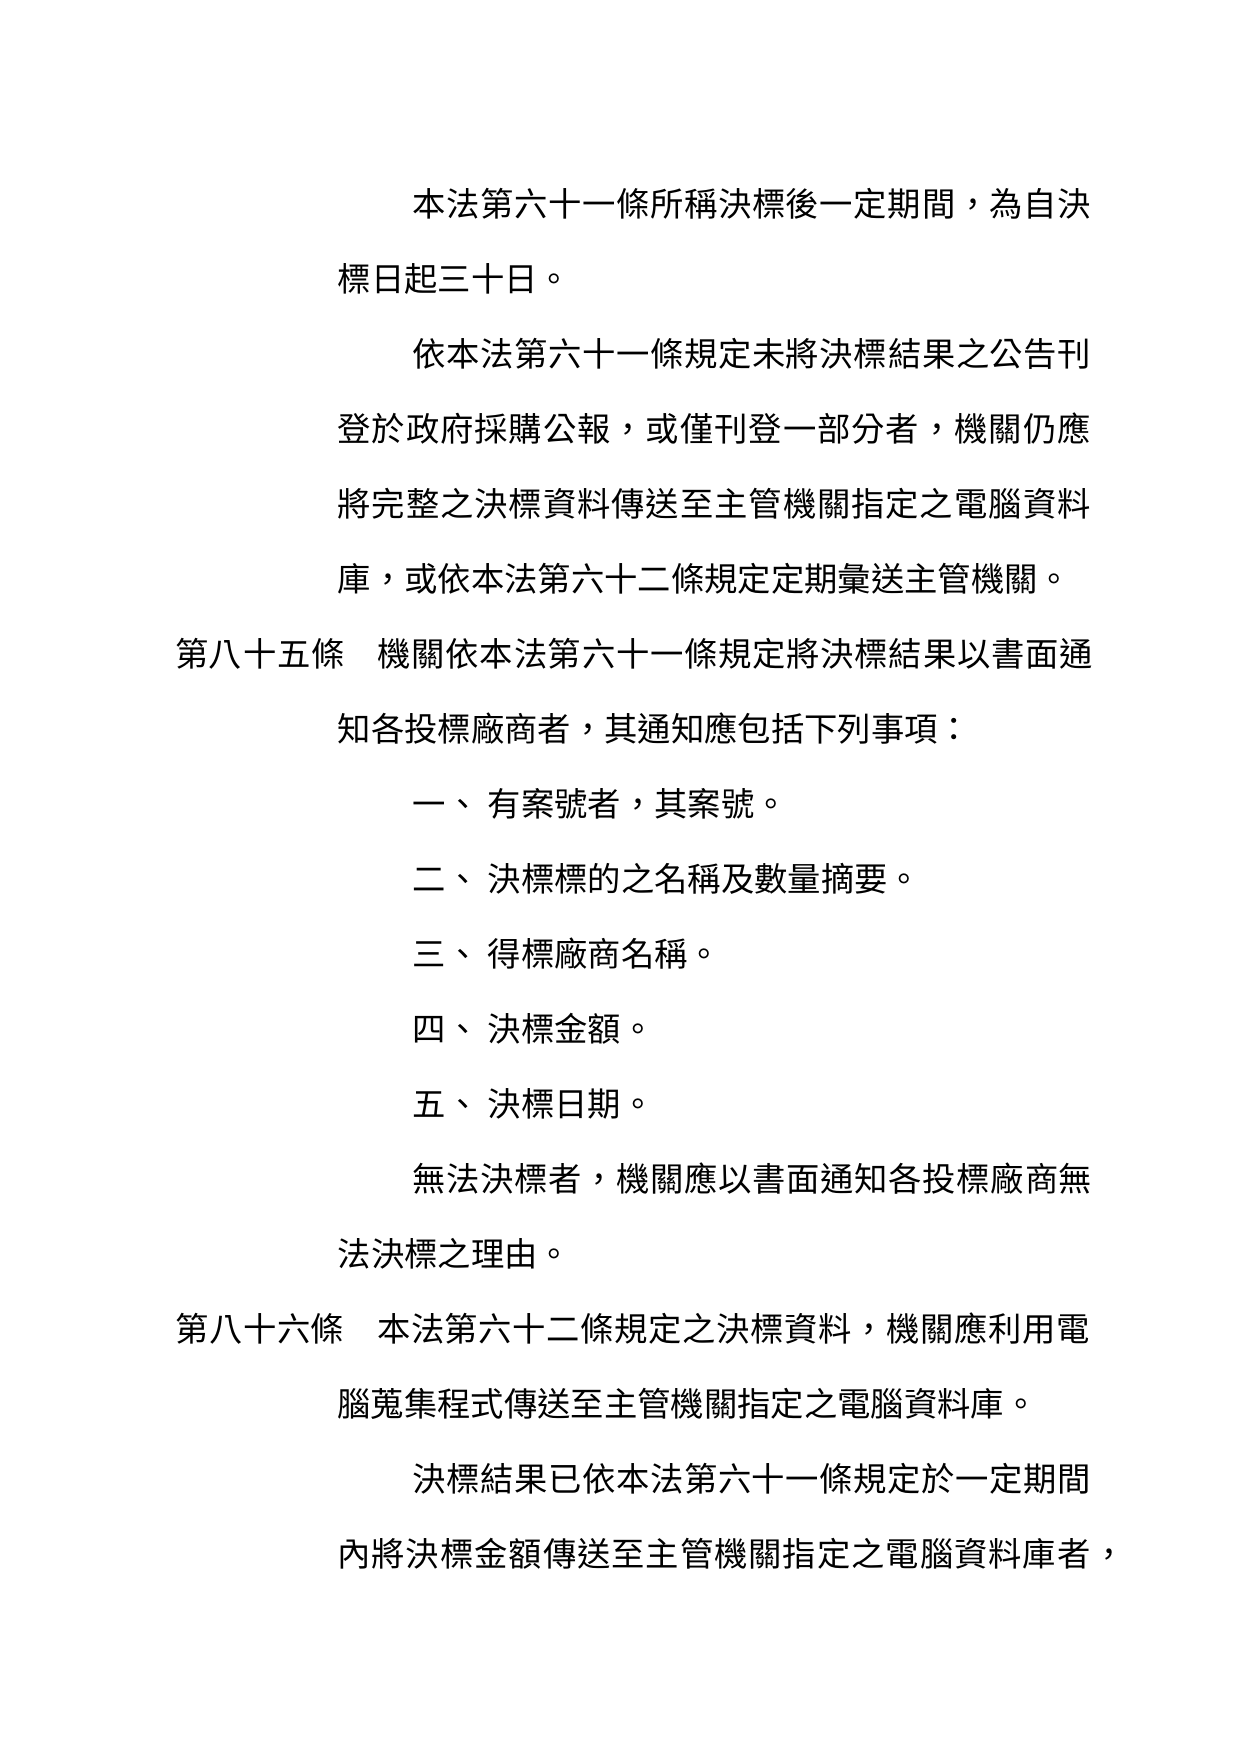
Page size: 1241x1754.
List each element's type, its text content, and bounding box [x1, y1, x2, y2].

text 無法決標者，機關應以書面通知各投標廠商無法決標之理由。 [337, 1139, 1092, 1289]
text 決標結果已依本法第六十一條規定於一定期間內將決標金額傳送至主管機關指定之電腦資料庫者，得免再行傳送。 [337, 1439, 1092, 1589]
text 依本法第六十一條規定未將決標結果之公告刊登於政府採購公報，或僅刊登一部分者，機關仍應將完整之決標資料傳送至主管機關指定之電腦資料庫，或依本法第六十二條規定定期彙送主管機關。 [337, 314, 1092, 614]
text 第八十六條 本法第六十二條規定之決標資料，機關應利用電腦蒐集程式傳送至主管機關指定之電腦資料庫。 [175, 1289, 1092, 1439]
list 決標日期。 [412, 1064, 1092, 1139]
text 第八十五條 機關依本法第六十一條規定將決標結果以書面通知各投標廠商者，其通知應包括下列事項： [175, 614, 1092, 764]
list 得標廠商名稱。 [412, 914, 1092, 989]
text 本法第六十一條所稱決標後一定期間，為自決標日起三十日。 [337, 164, 1092, 314]
list 有案號者，其案號。 [412, 764, 1092, 839]
list 決標金額。 [412, 989, 1092, 1064]
list 決標標的之名稱及數量摘要。 [412, 839, 1092, 914]
